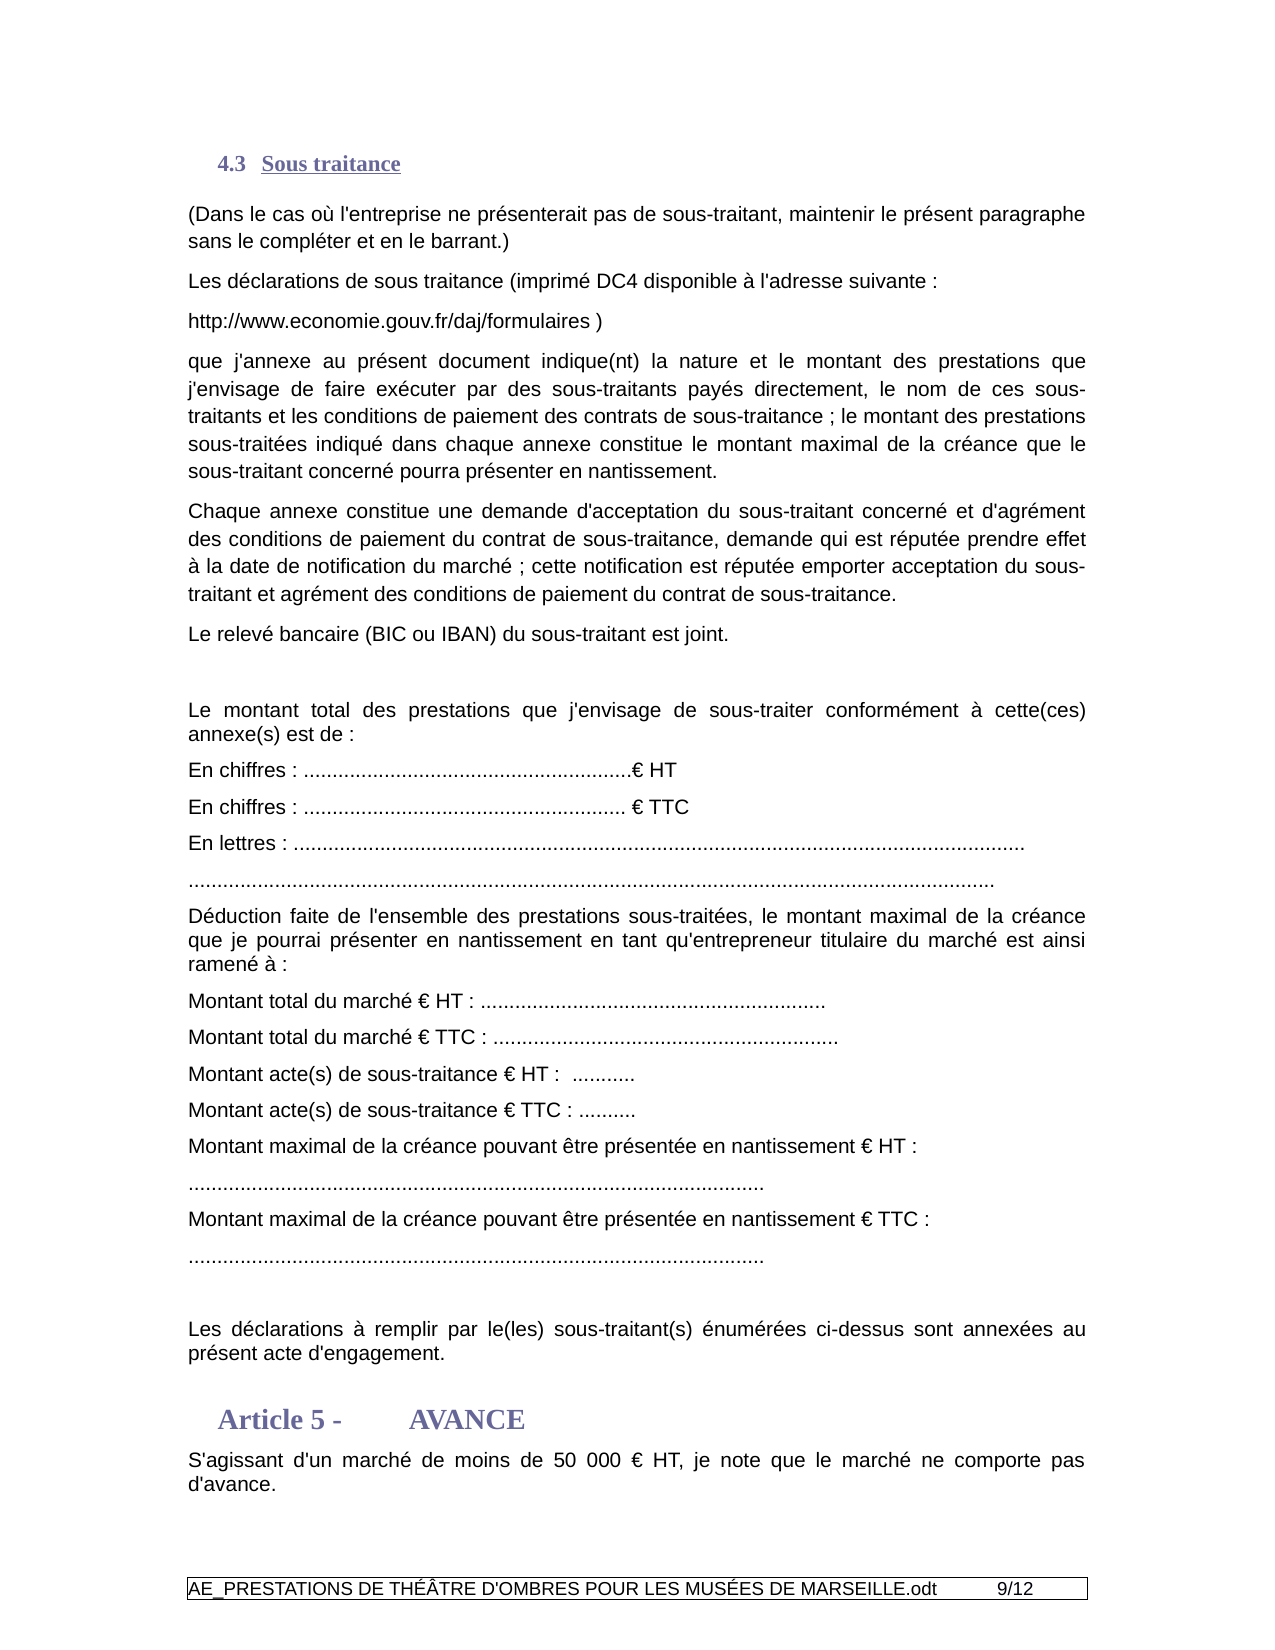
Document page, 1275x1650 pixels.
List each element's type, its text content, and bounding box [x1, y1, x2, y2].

text Montant total du marché € HT : ............................................................ [188, 988, 1087, 1012]
subtitle AVANCE [188, 1402, 1087, 1436]
text Le montant total des prestations que j'envisage de sous-traiter conformément à cette(ces) annexe(s) est de : [188, 698, 1087, 746]
text S'agissant d'un marché de moins de 50 000 € HT, je note que le marché ne comporte pas d'avance. [188, 1448, 1087, 1496]
text Déduction faite de l'ensemble des prestations sous-traitées, le montant maximal de la créance que je pourrai présenter en nantissement en tant qu'entrepreneur titulaire du marché est ainsi ramené à : [188, 904, 1087, 976]
text .................................................................................................... [188, 1171, 1087, 1195]
text que j'annexe au présent document indique(nt) la nature et le montant des prestations que j'envisage de faire exécuter par des sous-traitants payés directement, le nom de ces sous-traitants et les conditions de paiement des contrats de sous-traitance ; le montant des prestations sous-traitées indiqué dans chaque annexe constitue le montant maximal de la créance que le sous-traitant concerné pourra présenter en nantissement. [188, 349, 1087, 483]
text (Dans le cas où l'entreprise ne présenterait pas de sous-traitant, maintenir le présent paragraphe sans le compléter et en le barrant.) [188, 201, 1087, 253]
text En chiffres : ........................................................ € TTC [188, 795, 1087, 819]
text Montant maximal de la créance pouvant être présentée en nantissement € TTC : [188, 1207, 1087, 1231]
text http://www.economie.gouv.fr/daj/formulaires ) [188, 309, 1087, 333]
text Montant maximal de la créance pouvant être présentée en nantissement € HT : [188, 1134, 1087, 1158]
subtitle Sous traitance [188, 150, 1087, 176]
text Les déclarations de sous traitance (imprimé DC4 disponible à l'adresse suivante : [188, 269, 1087, 293]
text Montant acte(s) de sous-traitance € HT : ........... [188, 1061, 1087, 1085]
text ............................................................................................................................................ [188, 868, 1087, 892]
text Montant total du marché € TTC : ............................................................ [188, 1025, 1087, 1049]
text Montant acte(s) de sous-traitance € TTC : .......... [188, 1098, 1087, 1122]
text .................................................................................................... [188, 1244, 1087, 1268]
text Le relevé bancaire (BIC ou IBAN) du sous-traitant est joint. [188, 621, 1087, 645]
text Les déclarations à remplir par le(les) sous-traitant(s) énumérées ci-dessus sont annexées au présent acte d'engagement. [188, 1317, 1087, 1364]
text En chiffres : .........................................................€ HT [188, 758, 1087, 782]
text Chaque annexe constitue une demande d'acceptation du sous-traitant concerné et d'agrément des conditions de paiement du contrat de sous-traitance, demande qui est réputée prendre effet à la date de notification du marché ; cette notification est réputée emporter acceptation du sous-traitant et agrément des conditions de paiement du contrat de sous-traitance. [188, 499, 1087, 605]
text En lettres : ............................................................................................................................... [188, 831, 1087, 855]
